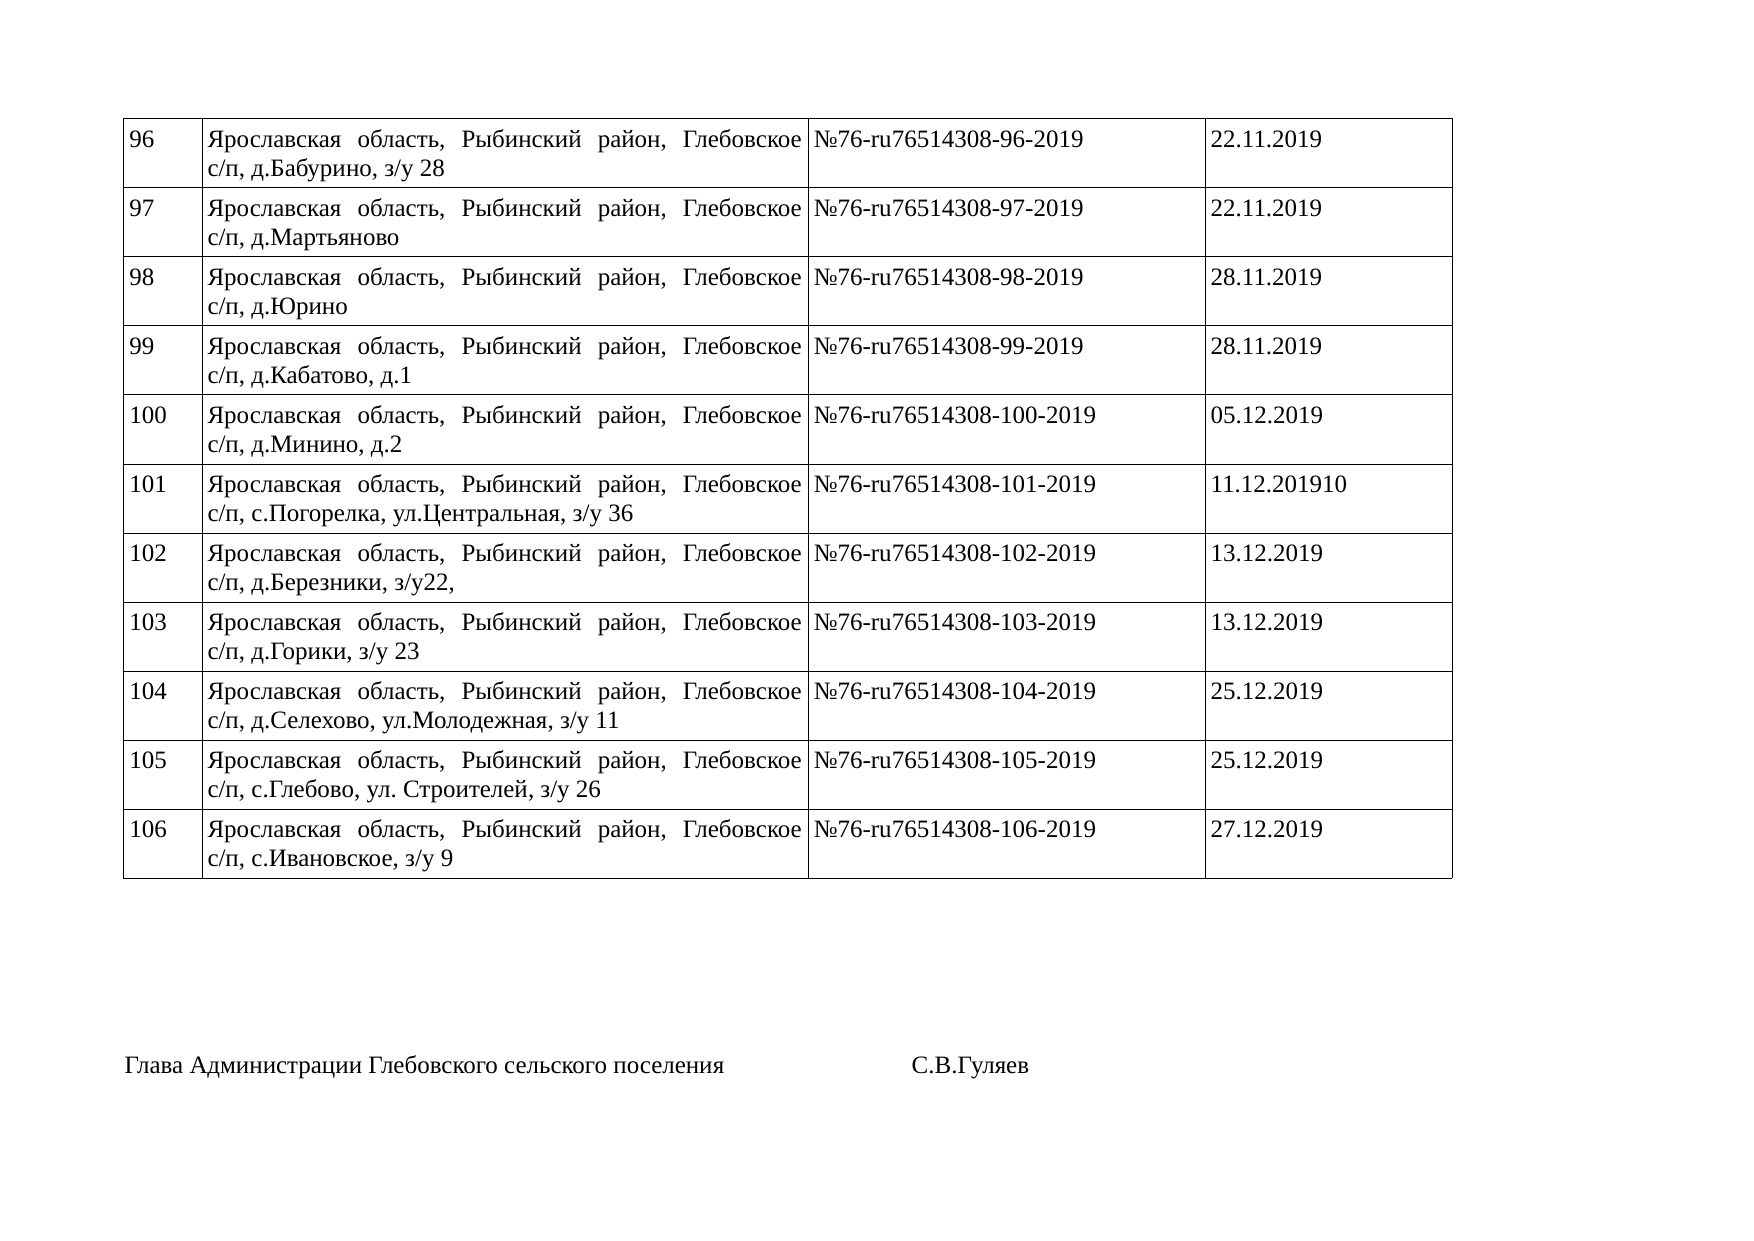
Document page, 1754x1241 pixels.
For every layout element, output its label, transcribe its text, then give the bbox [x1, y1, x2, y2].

table_cell Ярославская область, Рыбинский район, Глебовское с/п, с.Глебово, ул. Строителей, з/у 26 [203, 741, 808, 809]
table_cell 25.12.2019 [1206, 672, 1452, 740]
table_cell №76-ru76514308-98-2019 [809, 257, 1205, 325]
table_cell 25.12.2019 [1206, 741, 1452, 809]
table_cell Ярославская область, Рыбинский район, Глебовское с/п, с.Погорелка, ул.Центральная, з/у 36 [203, 465, 808, 532]
table_cell Ярославская область, Рыбинский район, Глебовское с/п, д.Юрино [203, 257, 808, 325]
table_cell Ярославская область, Рыбинский район, Глебовское с/п, д.Минино, д.2 [203, 395, 808, 463]
table_cell №76-ru76514308-99-2019 [809, 326, 1205, 394]
table_cell №76-ru76514308-102-2019 [809, 534, 1205, 602]
table_cell Ярославская область, Рыбинский район, Глебовское с/п, с.Ивановское, з/у 9 [203, 810, 808, 878]
table_cell №76-ru76514308-105-2019 [809, 741, 1205, 809]
table_cell 104 [124, 672, 202, 740]
table_cell 97 [124, 188, 202, 256]
table_cell №76-ru76514308-104-2019 [809, 672, 1205, 740]
table_cell 101 [124, 465, 202, 532]
table_cell №76-ru76514308-101-2019 [809, 465, 1205, 532]
table_cell №76-ru76514308-106-2019 [809, 810, 1205, 878]
table_cell 105 [124, 741, 202, 809]
table_cell Ярославская область, Рыбинский район, Глебовское с/п, д.Горики, з/у 23 [203, 603, 808, 671]
table_cell Ярославская область, Рыбинский район, Глебовское с/п, д.Кабатово, д.1 [203, 326, 808, 394]
table_cell №76-ru76514308-103-2019 [809, 603, 1205, 671]
table_cell 100 [124, 395, 202, 463]
table_cell 106 [124, 810, 202, 878]
table_cell №76-ru76514308-97-2019 [809, 188, 1205, 256]
table_cell 13.12.2019 [1206, 534, 1452, 602]
table_cell 28.11.2019 [1206, 326, 1452, 394]
table_cell 102 [124, 534, 202, 602]
table_cell 99 [124, 326, 202, 394]
table_cell Ярославская область, Рыбинский район, Глебовское с/п, д.Мартьяново [203, 188, 808, 256]
table_cell 103 [124, 603, 202, 671]
table_cell 96 [124, 119, 202, 187]
table_cell 27.12.2019 [1206, 810, 1452, 878]
table_cell Ярославская область, Рыбинский район, Глебовское с/п, д.Березники, з/у22, [203, 534, 808, 602]
table_cell 13.12.2019 [1206, 603, 1452, 671]
table_cell 28.11.2019 [1206, 257, 1452, 325]
table_cell Ярославская область, Рыбинский район, Глебовское с/п, д.Бабурино, з/у 28 [203, 119, 808, 187]
table_cell Ярославская область, Рыбинский район, Глебовское с/п, д.Селехово, ул.Молодежная, з/у 11 [203, 672, 808, 740]
table_cell 22.11.2019 [1206, 188, 1452, 256]
table_cell 05.12.2019 [1206, 395, 1452, 463]
text Глава Администрации Глебовского сельского поселения С.В.Гуляев [118, 1050, 1636, 1079]
table_cell 22.11.2019 [1206, 119, 1452, 187]
table_cell №76-ru76514308-96-2019 [809, 119, 1205, 187]
table_cell 98 [124, 257, 202, 325]
table_cell 11.12.201910 [1206, 465, 1452, 532]
table_cell №76-ru76514308-100-2019 [809, 395, 1205, 463]
